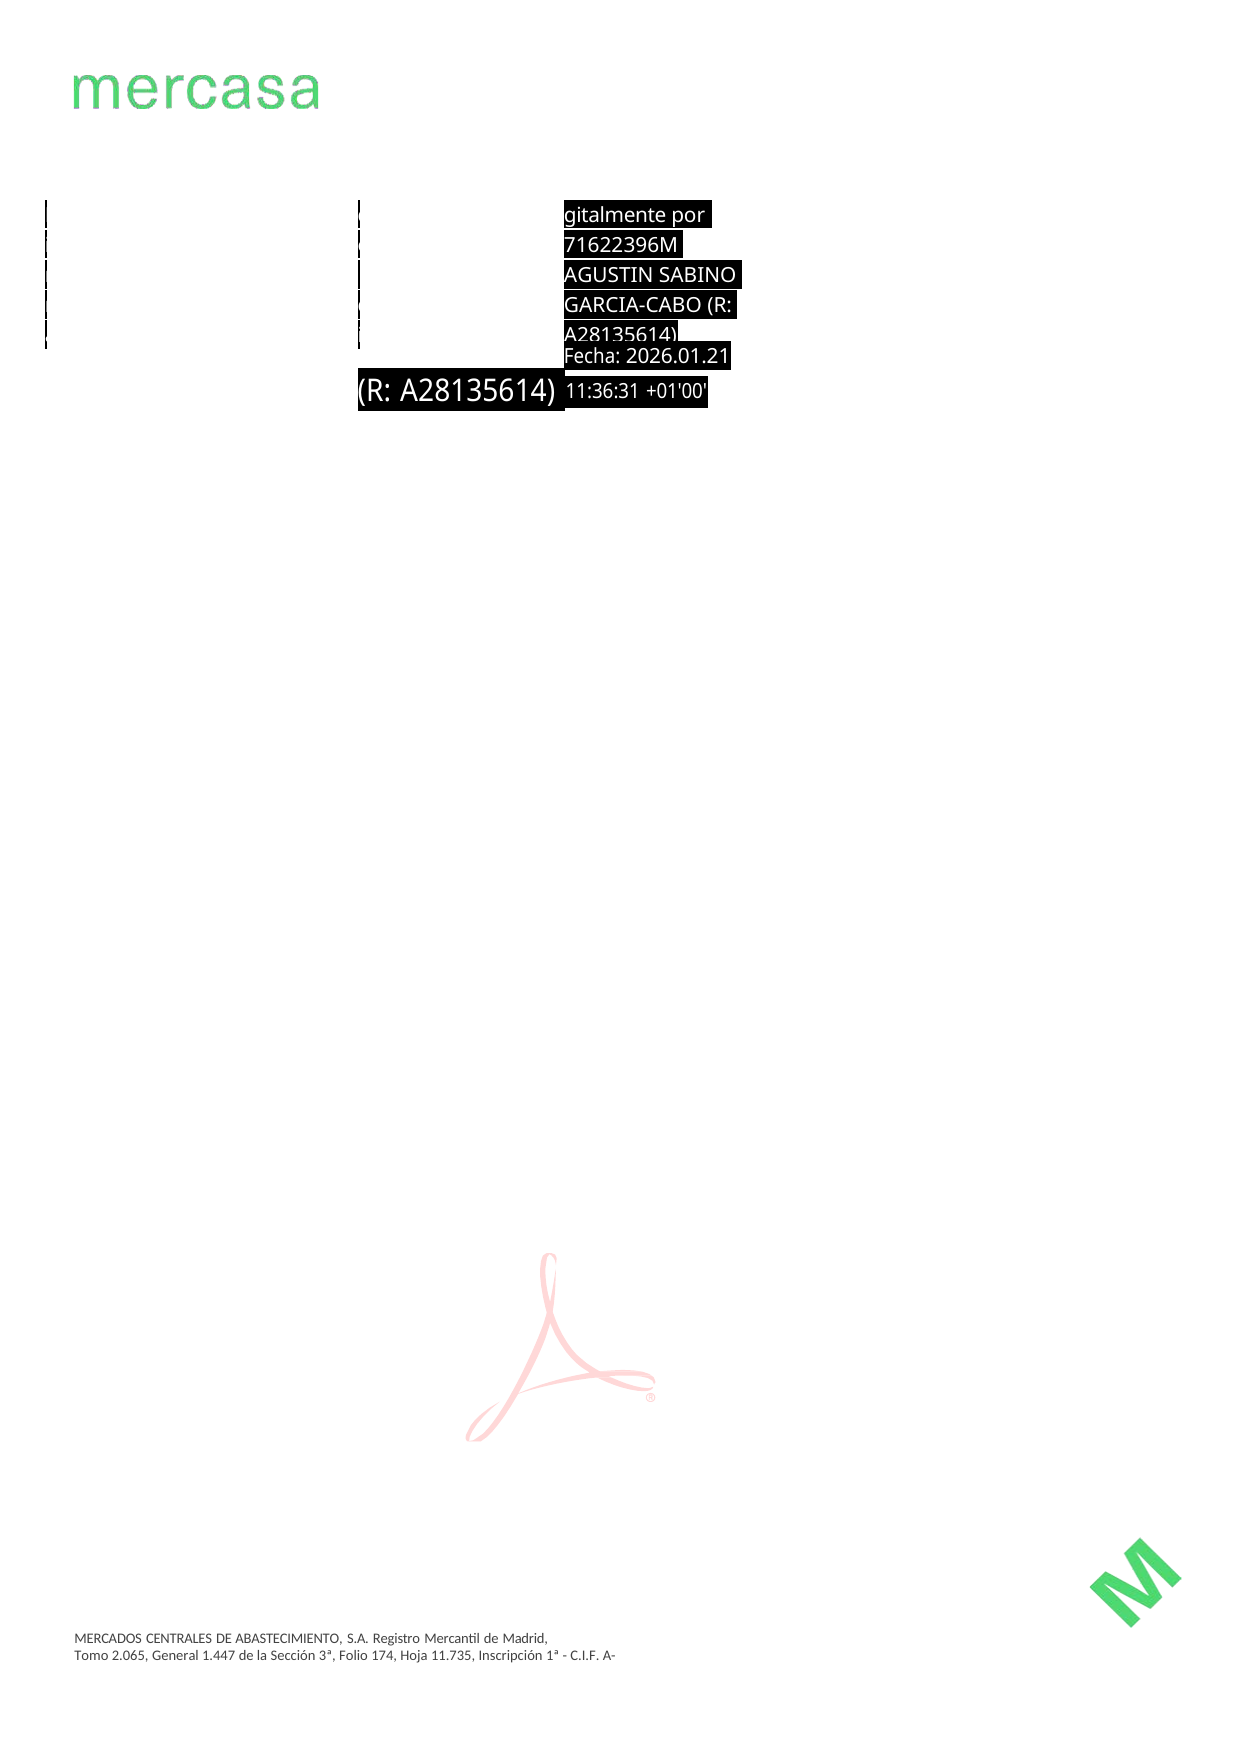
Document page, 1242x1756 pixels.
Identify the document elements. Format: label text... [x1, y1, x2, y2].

text (R: A28135614) 11:36:31 +01'00' [357, 368, 1197, 411]
text Fecha: 2026.01.21 [564, 351, 1197, 367]
text Firmado digitalmente por 71622396M AGUSTIN SABINO GARCIA-CABO (R: A28135614) [564, 200, 759, 349]
